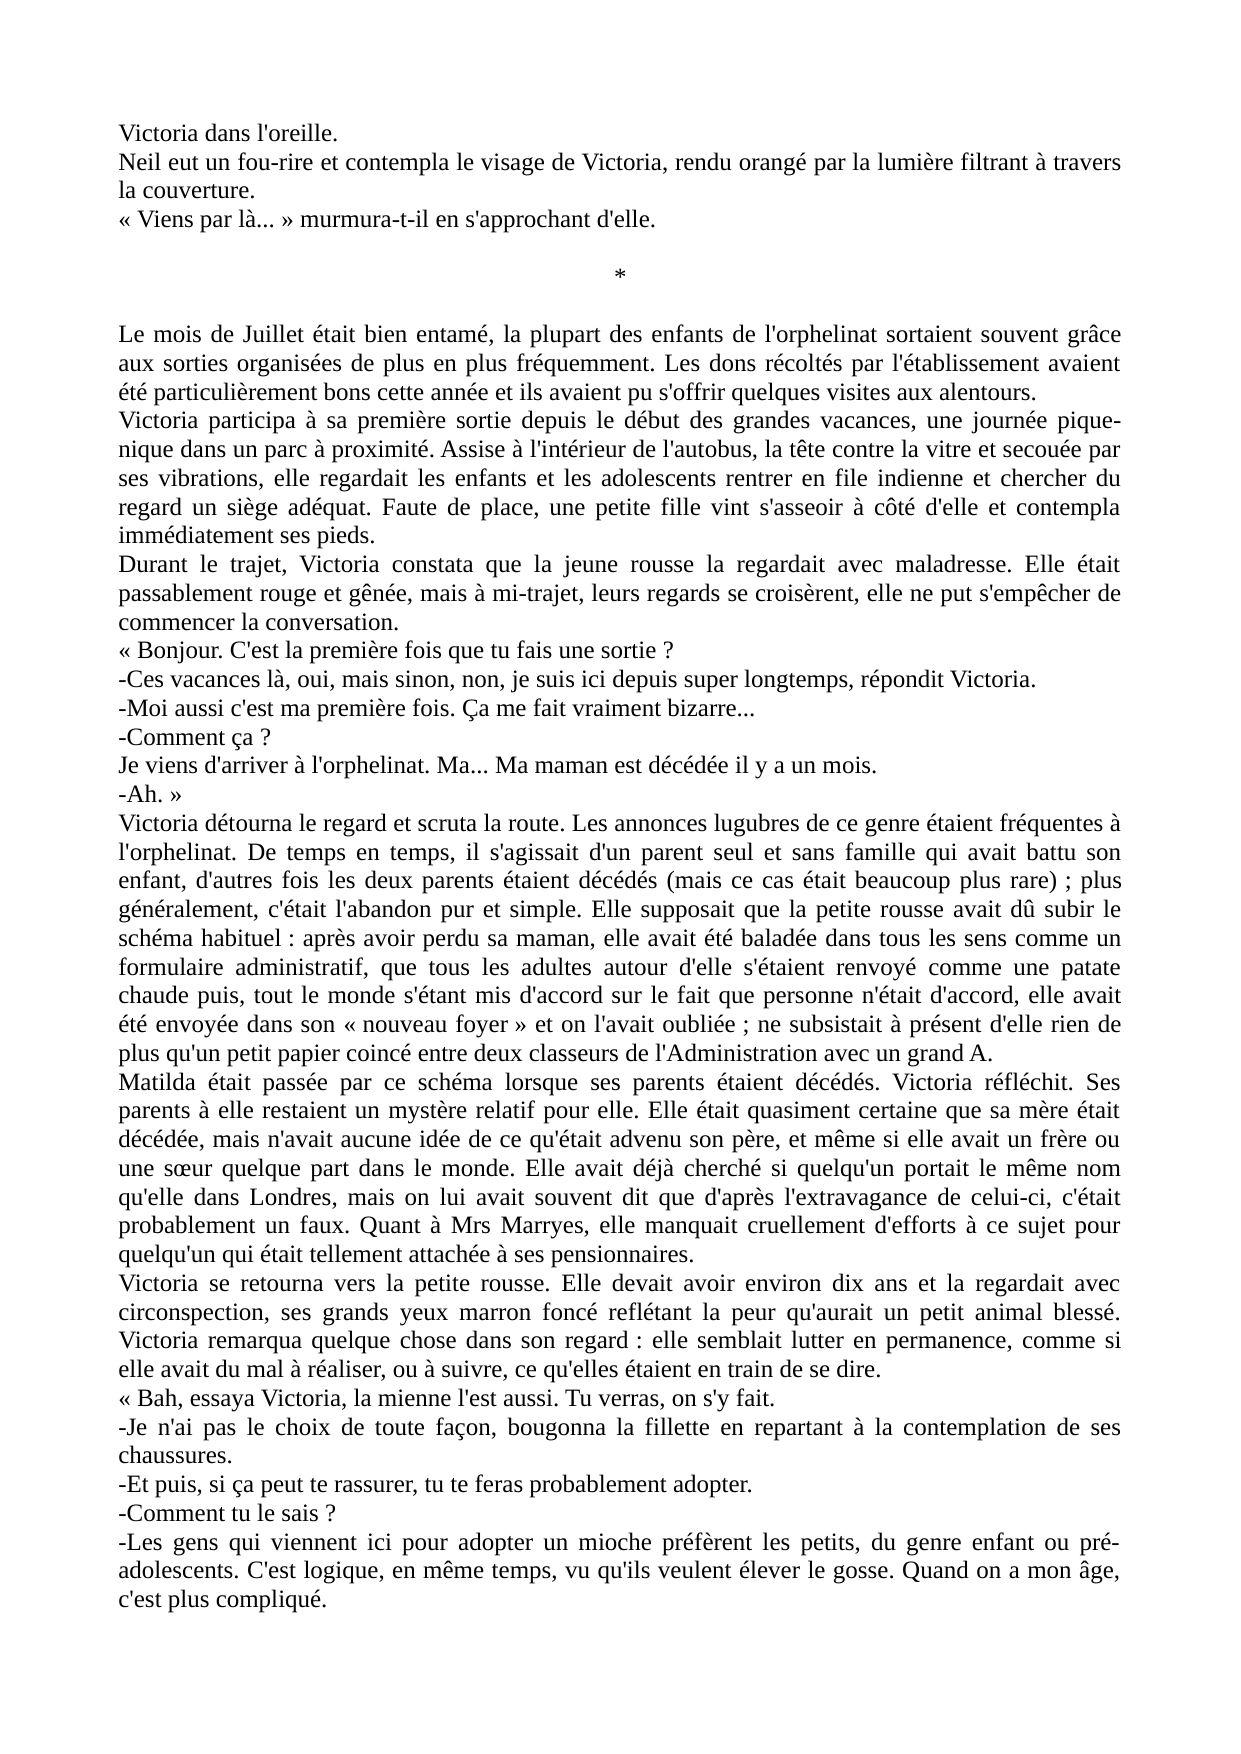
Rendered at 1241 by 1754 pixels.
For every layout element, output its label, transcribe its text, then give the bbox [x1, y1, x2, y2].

text « Bonjour. C'est la première fois que tu fais une sortie ? [118, 636, 1122, 664]
text Victoria détourna le regard et scruta la route. Les annonces lugubres de ce genre étaient fréquentes à l'orphelinat. De temps en temps, il s'agissait d'un parent seul et sans famille qui avait battu son enfant, d'autres fois les deux parents étaient décédés (mais ce cas était beaucoup plus rare) ; plus généralement, c'était l'abandon pur et simple. Elle supposait que la petite rousse avait dû subir le schéma habituel : après avoir perdu sa maman, elle avait été baladée dans tous les sens comme un formulaire administratif, que tous les adultes autour d'elle s'étaient renvoyé comme une patate chaude puis, tout le monde s'étant mis d'accord sur le fait que personne n'était d'accord, elle avait été envoyée dans son « nouveau foyer » et on l'avait oubliée ; ne subsistait à présent d'elle rien de plus qu'un petit papier coincé entre deux classeurs de l'Administration avec un grand A. [118, 808, 1122, 1067]
text * [118, 262, 1122, 291]
text Victoria se retourna vers la petite rousse. Elle devait avoir environ dix ans et la regardait avec circonspection, ses grands yeux marron foncé reflétant la peur qu'aurait un petit animal blessé. Victoria remarqua quelque chose dans son regard : elle semblait lutter en permanence, comme si elle avait du mal à réaliser, ou à suivre, ce qu'elles étaient en train de se dire. [118, 1268, 1122, 1383]
text « Viens par là... » murmura-t-il en s'approchant d'elle. [118, 204, 1122, 233]
text Victoria dans l'oreille. [118, 118, 1122, 147]
text -Comment ça ? [118, 722, 1122, 751]
text -Ah. » [118, 779, 1122, 808]
text -Les gens qui viennent ici pour adopter un mioche préfèrent les petits, du genre enfant ou pré-adolescents. C'est logique, en même temps, vu qu'ils veulent élever le gosse. Quand on a mon âge, c'est plus compliqué. [118, 1527, 1122, 1613]
text Neil eut un fou-rire et contempla le visage de Victoria, rendu orangé par la lumière filtrant à travers la couverture. [118, 147, 1122, 204]
text Durant le trajet, Victoria constata que la jeune rousse la regardait avec maladresse. Elle était passablement rouge et gênée, mais à mi-trajet, leurs regards se croisèrent, elle ne put s'empêcher de commencer la conversation. [118, 549, 1122, 636]
text Victoria participa à sa première sortie depuis le début des grandes vacances, une journée pique-nique dans un parc à proximité. Assise à l'intérieur de l'autobus, la tête contre la vitre et secouée par ses vibrations, elle regardait les enfants et les adolescents rentrer en file indienne et chercher du regard un siège adéquat. Faute de place, une petite fille vint s'asseoir à côté d'elle et contempla immédiatement ses pieds. [118, 406, 1122, 549]
text « Bah, essaya Victoria, la mienne l'est aussi. Tu verras, on s'y fait. [118, 1383, 1122, 1412]
text -Je n'ai pas le choix de toute façon, bougonna la fillette en repartant à la contemplation de ses chaussures. [118, 1412, 1122, 1469]
text -Et puis, si ça peut te rassurer, tu te feras probablement adopter. [118, 1469, 1122, 1498]
text Le mois de Juillet était bien entamé, la plupart des enfants de l'orphelinat sortaient souvent grâce aux sorties organisées de plus en plus fréquemment. Les dons récoltés par l'établissement avaient été particulièrement bons cette année et ils avaient pu s'offrir quelques visites aux alentours. [118, 319, 1122, 406]
text -Comment tu le sais ? [118, 1498, 1122, 1527]
text -Ces vacances là, oui, mais sinon, non, je suis ici depuis super longtemps, répondit Victoria. [118, 664, 1122, 693]
text -Moi aussi c'est ma première fois. Ça me fait vraiment bizarre... [118, 693, 1122, 722]
text Je viens d'arriver à l'orphelinat. Ma... Ma maman est décédée il y a un mois. [118, 751, 1122, 779]
text Matilda était passée par ce schéma lorsque ses parents étaient décédés. Victoria réfléchit. Ses parents à elle restaient un mystère relatif pour elle. Elle était quasiment certaine que sa mère était décédée, mais n'avait aucune idée de ce qu'était advenu son père, et même si elle avait un frère ou une sœur quelque part dans le monde. Elle avait déjà cherché si quelqu'un portait le même nom qu'elle dans Londres, mais on lui avait souvent dit que d'après l'extravagance de celui-ci, c'était probablement un faux. Quant à Mrs Marryes, elle manquait cruellement d'efforts à ce sujet pour quelqu'un qui était tellement attachée à ses pensionnaires. [118, 1067, 1122, 1268]
